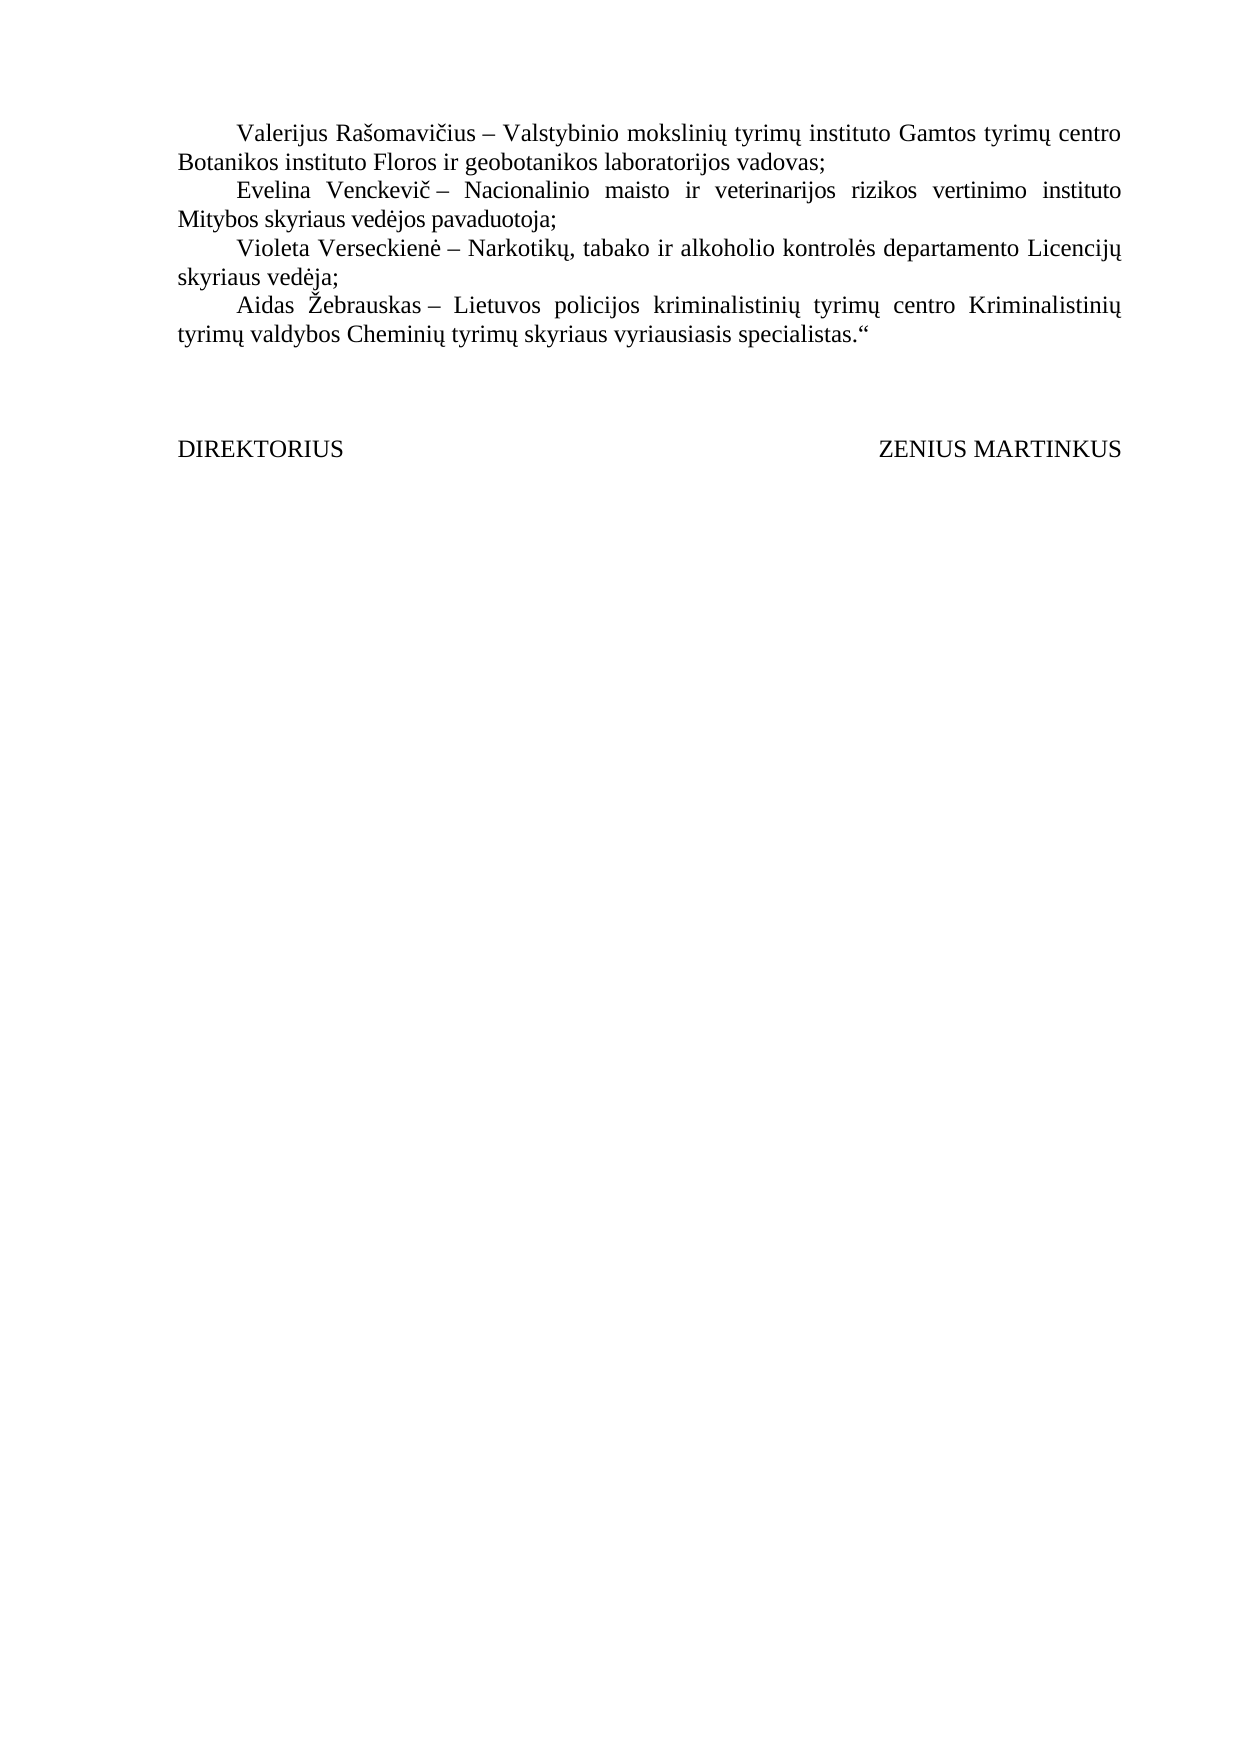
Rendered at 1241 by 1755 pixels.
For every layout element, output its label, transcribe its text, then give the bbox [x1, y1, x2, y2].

text Valerijus Rašomavičius – Valstybinio mokslinių tyrimų instituto Gamtos tyrimų centro Botanikos instituto Floros ir geobotanikos laboratorijos vadovas; [177, 118, 1122, 176]
text Evelina Venckevič – Nacionalinio maisto ir veterinarijos rizikos vertinimo instituto Mitybos skyriaus vedėjos pavaduotoja; [177, 176, 1122, 233]
text Direktorius Zenius Martinkus [177, 434, 1122, 463]
text Violeta Verseckienė – Narkotikų, tabako ir alkoholio kontrolės departamento Licencijų skyriaus vedėja; [177, 233, 1122, 291]
text Aidas Žebrauskas – Lietuvos policijos kriminalistinių tyrimų centro Kriminalistinių tyrimų valdybos Cheminių tyrimų skyriaus vyriausiasis specialistas.“ [177, 291, 1122, 348]
